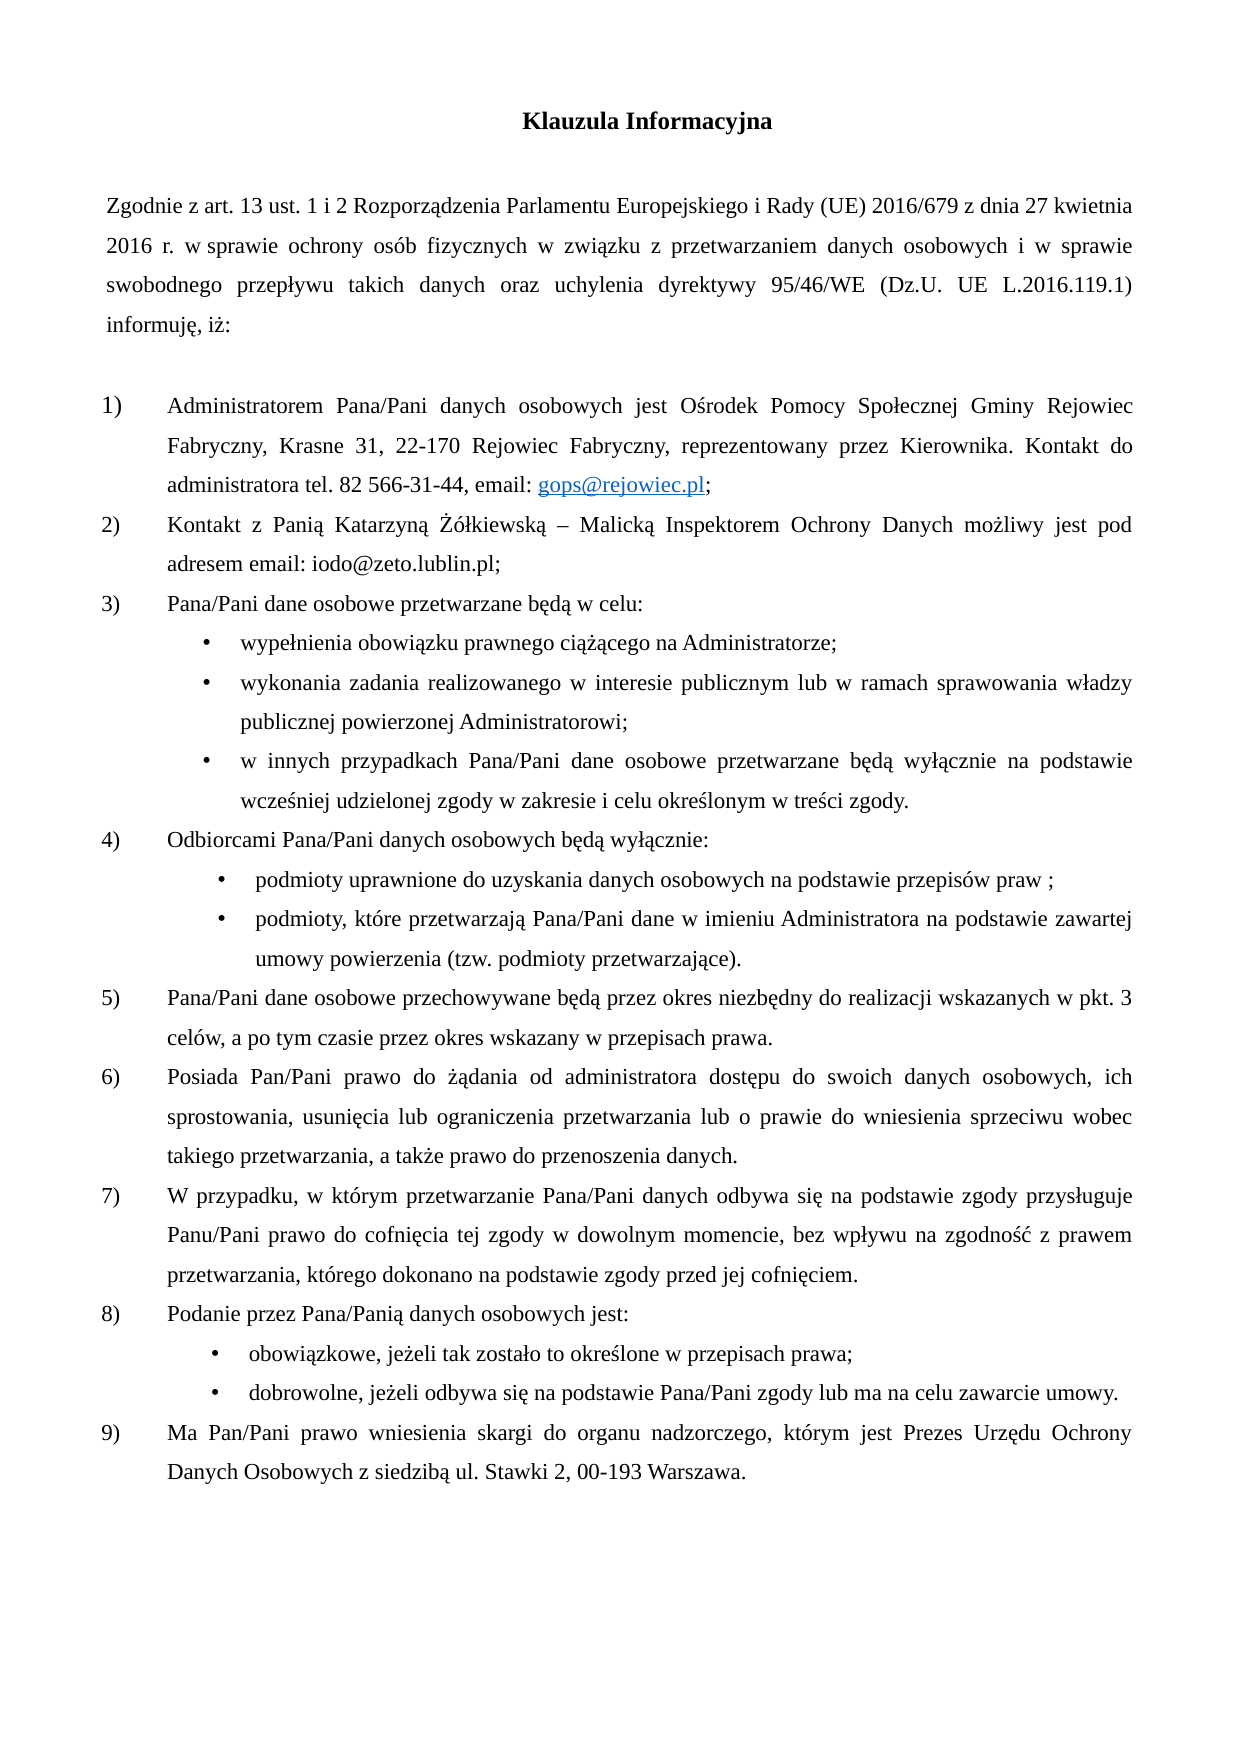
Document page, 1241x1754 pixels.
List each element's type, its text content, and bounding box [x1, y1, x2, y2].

list dobrowolne, jeżeli odbywa się na podstawie Pana/Pani zgody lub ma na celu zawarcie umowy. [211, 1379, 1134, 1406]
text Zgodnie z art. 13 ust. 1 i 2 Rozporządzenia Parlamentu Europejskiego i Rady (UE) 2016/679 z dnia 27 kwietnia 2016 r. w sprawie ochrony osób fizycznych w związku z przetwarzaniem danych osobowych i w sprawie swobodnego przepływu takich danych oraz uchylenia dyrektywy 95/46/WE (Dz.U. UE L.2016.119.1) informuję, iż: [106, 192, 1134, 337]
list w innych przypadkach Pana/Pani dane osobowe przetwarzane będą wyłącznie na podstawie wcześniej udzielonej zgody w zakresie i celu określonym w treści zgody. [203, 748, 1134, 813]
list Pana/Pani dane osobowe przechowywane będą przez okres niezbędny do realizacji wskazanych w pkt. 3 celów, a po tym czasie przez okres wskazany w przepisach prawa. [101, 984, 1134, 1050]
list W przypadku, w którym przetwarzanie Pana/Pani danych odbywa się na podstawie zgody przysługuje Panu/Pani prawo do cofnięcia tej zgody w dowolnym momencie, bez wpływu na zgodność z prawem przetwarzania, którego dokonano na podstawie zgody przed jej cofnięciem. [101, 1182, 1134, 1287]
list Kontakt z Panią Katarzyną Żółkiewską – Malicką Inspektorem Ochrony Danych możliwy jest pod adresem email: iodo@zeto.lublin.pl; [101, 511, 1134, 577]
list Posiada Pan/Pani prawo do żądania od administratora dostępu do swoich danych osobowych, ich sprostowania, usunięcia lub ograniczenia przetwarzania lub o prawie do wniesienia sprzeciwu wobec takiego przetwarzania, a także prawo do przenoszenia danych. [101, 1063, 1134, 1169]
list wykonania zadania realizowanego w interesie publicznym lub w ramach sprawowania władzy publicznej powierzonej Administratorowi; [203, 669, 1134, 734]
list Ma Pan/Pani prawo wniesienia skargi do organu nadzorczego, którym jest Prezes Urzędu Ochrony Danych Osobowych z siedzibą ul. Stawki 2, 00-193 Warszawa. [101, 1419, 1134, 1484]
list Podanie przez Pana/Panią danych osobowych jest: [101, 1300, 1134, 1327]
list Pana/Pani dane osobowe przetwarzane będą w celu: [101, 590, 1134, 616]
list Administratorem Pana/Pani danych osobowych jest Ośrodek Pomocy Społecznej Gminy Rejowiec Fabryczny, Krasne 31, 22-170 Rejowiec Fabryczny, reprezentowany przez Kierownika. Kontakt do administratora tel. 82 566-31-44, email: gops@rejowiec.pl; [101, 390, 1134, 498]
list Odbiorcami Pana/Pani danych osobowych będą wyłącznie: [101, 827, 1134, 853]
list podmioty uprawnione do uzyskania danych osobowych na podstawie przepisów praw ; [218, 866, 1134, 892]
list obowiązkowe, jeżeli tak zostało to określone w przepisach prawa; [211, 1340, 1134, 1366]
list wypełnienia obowiązku prawnego ciążącego na Administratorze; [203, 629, 1134, 656]
list podmioty, które przetwarzają Pana/Pani dane w imieniu Administratora na podstawie zawartej umowy powierzenia (tzw. podmioty przetwarzające). [218, 906, 1134, 971]
text Klauzula Informacyjna [173, 106, 1134, 135]
